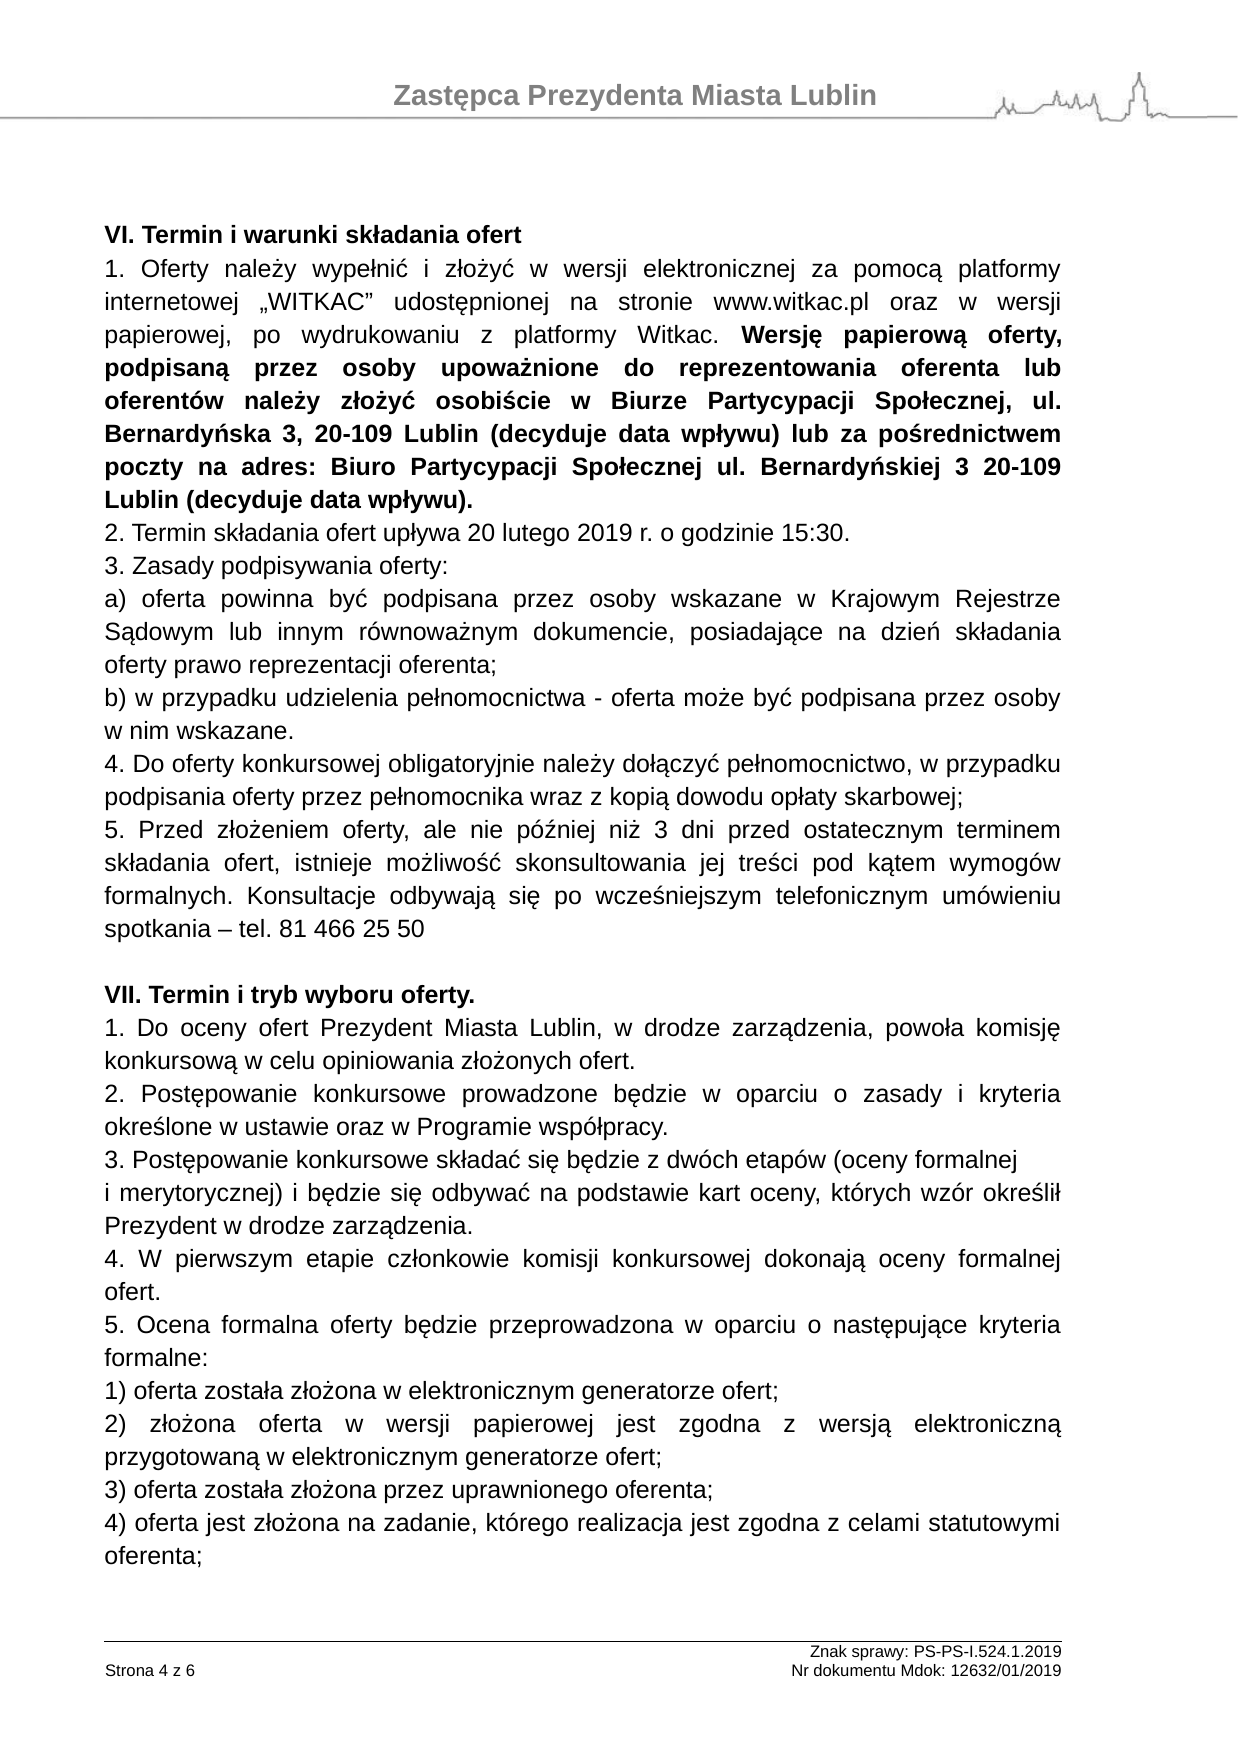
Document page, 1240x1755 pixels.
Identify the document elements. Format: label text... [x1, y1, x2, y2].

text VI. Termin i warunki składania ofert [104, 221, 1062, 249]
text 5. Ocena formalna oferty będzie przeprowadzona w oparciu o następujące kryteria formalne: [104, 1310, 1062, 1372]
text 1) oferta została złożona w elektronicznym generatorze ofert; [104, 1376, 1062, 1405]
text 4) oferta jest złożona na zadanie, którego realizacja jest zgodna z celami statutowymi oferenta; [104, 1508, 1062, 1570]
text 2. Termin składania ofert upływa 20 lutego 2019 r. o godzinie 15:30. [104, 518, 1062, 546]
text 1. Do oceny ofert Prezydent Miasta Lublin, w drodze zarządzenia, powoła komisję konkursową w celu opiniowania złożonych ofert. [104, 1013, 1062, 1075]
picture [0, 72, 1240, 125]
text 1. Oferty należy wypełnić i złożyć w wersji elektronicznej za pomocą platformy internetowej „WITKAC” udostępnionej na stronie www.witkac.pl oraz w wersji papierowej, po wydrukowaniu z platformy Witkac. Wersję papierową oferty, podpisaną przez osoby upoważnione do reprezentowania oferenta lub oferentów należy złożyć osobiście w Biurze Partycypacji Społecznej, ul. Bernardyńska 3, 20-109 Lublin (decyduje data wpływu) lub za pośrednictwem poczty na adres: Biuro Partycypacji Społecznej ul. Bernardyńskiej 3 20-109 Lublin (decyduje data wpływu). [104, 253, 1062, 513]
text 3. Zasady podpisywania oferty: [104, 551, 1062, 579]
text 3. Postępowanie konkursowe składać się będzie z dwóch etapów (oceny formalnej [104, 1145, 1062, 1174]
text 4. Do oferty konkursowej obligatoryjnie należy dołączyć pełnomocnictwo, w przypadku podpisania oferty przez pełnomocnika wraz z kopią dowodu opłaty skarbowej; [104, 749, 1062, 811]
text a) oferta powinna być podpisana przez osoby wskazane w Krajowym Rejestrze Sądowym lub innym równoważnym dokumencie, posiadające na dzień składania oferty prawo reprezentacji oferenta; [104, 584, 1062, 678]
text 3) oferta została złożona przez uprawnionego oferenta; [104, 1475, 1062, 1504]
text VII. Termin i tryb wyboru oferty. [104, 980, 1062, 1009]
text 2) złożona oferta w wersji papierowej jest zgodna z wersją elektroniczną przygotowaną w elektronicznym generatorze ofert; [104, 1409, 1062, 1471]
text b) w przypadku udzielenia pełnomocnictwa - oferta może być podpisana przez osoby w nim wskazane. [104, 683, 1062, 744]
text 4. W pierwszym etapie członkowie komisji konkursowej dokonają oceny formalnej ofert. [104, 1244, 1062, 1306]
text 2. Postępowanie konkursowe prowadzone będzie w oparciu o zasady i kryteria określone w ustawie oraz w Programie współpracy. [104, 1079, 1062, 1141]
text i merytorycznej) i będzie się odbywać na podstawie kart oceny, których wzór określił Prezydent w drodze zarządzenia. [104, 1178, 1062, 1240]
text 5. Przed złożeniem oferty, ale nie później niż 3 dni przed ostatecznym terminem składania ofert, istnieje możliwość skonsultowania jej treści pod kątem wymogów formalnych. Konsultacje odbywają się po wcześniejszym telefonicznym umówieniu spotkania – tel. 81 466 25 50 [104, 815, 1062, 943]
